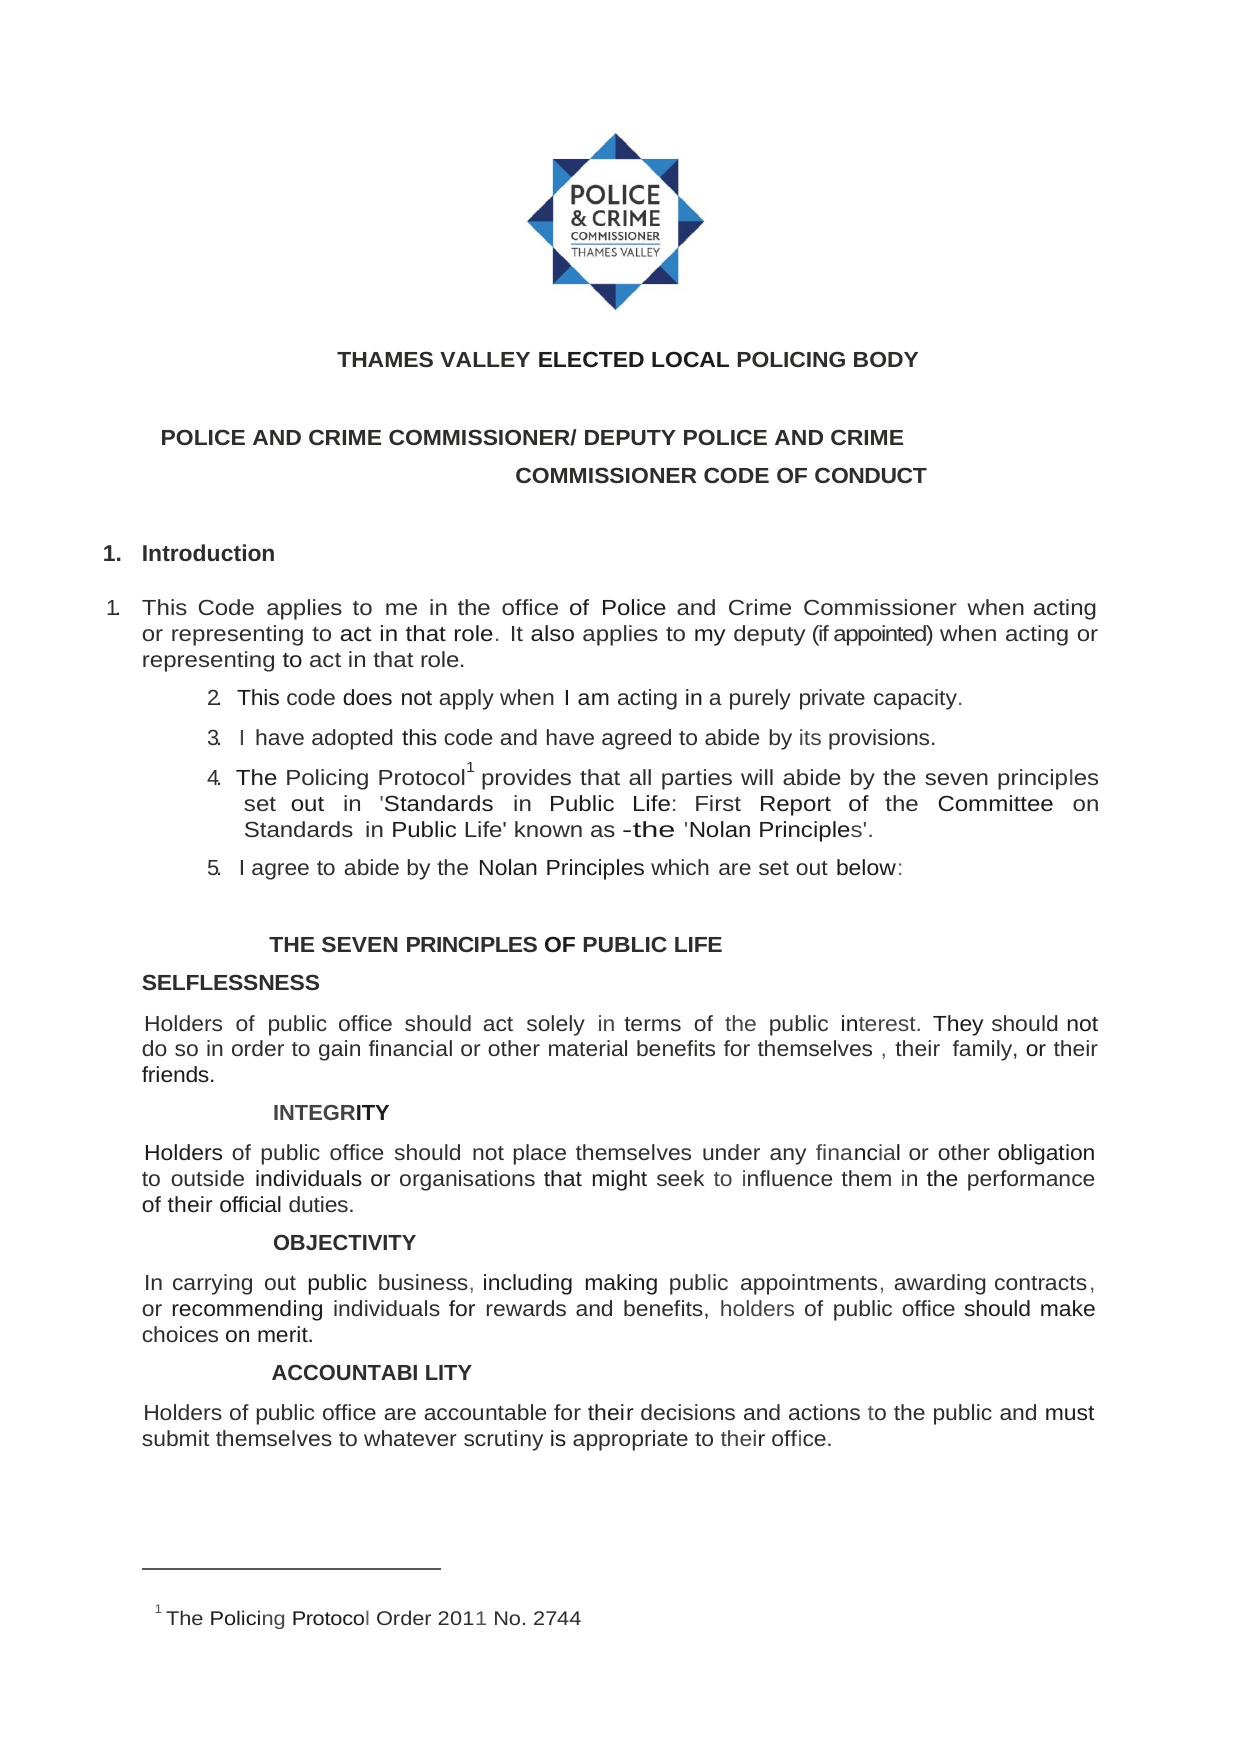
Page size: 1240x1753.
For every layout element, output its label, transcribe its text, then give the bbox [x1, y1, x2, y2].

list I agree to abide by the Nolan Principles which are set out below: [207, 855, 1110, 880]
text In carrying out public business, including making public appointments, awarding contracts, or recommending individuals for rewards and benefits, holders of public office should make choices on merit. [142, 1270, 1096, 1347]
subtitle THE SEVEN PRINCIPLES OF PUBLIC LIFE SELFLESSNESS [142, 932, 851, 996]
list The Policing Protocol1 provides that all parties will abide by the seven principles set out in 'Standards in Public Life: First Report of the Committee on Standards in Public Life' known as -the 'Nolan Principles'. [207, 759, 1099, 842]
text POLICE AND CRIME COMMISSIONER/ DEPUTY POLICE AND CRIME COMMISSIONER CODE OF CONDUCT [160, 425, 1091, 488]
subtitle OBJECTIVITY [273, 1230, 1110, 1255]
list This Code applies to me in the office of Police and Crime Commissioner when acting or representing to act in that role. It also applies to my deputy (if appointed) when acting or representing to act in that role. [106, 594, 1098, 672]
text Holders of public office should not place themselves under any financial or other obligation to outside individuals or organisations that might seek to influence them in the performance of their official duties. [142, 1140, 1095, 1217]
list This code does not apply when I am acting in a purely private capacity. [207, 685, 1110, 711]
list Introduction [103, 540, 1110, 567]
list I have adopted this code and have agreed to abide by its provisions. [207, 724, 1110, 749]
subtitle ACCOUNTABI LITY [271, 1360, 1110, 1385]
text 1 The Policing Protocol Order 2011 No. 2744 [154, 1602, 1110, 1630]
text Holders of public office are accountable for their decisions and actions to the public and must submit themselves to whatever scrutiny is appropriate to their office. [142, 1400, 1094, 1451]
text Holders of public office should act solely in terms of the public interest. They should not do so in order to gain financial or other material benefits for themselves , their family, or their friends. [142, 1011, 1098, 1087]
subtitle THAMES VALLEY ELECTED LOCAL POLICING BODY [145, 347, 1110, 372]
subtitle INTEGRITY [273, 1099, 1110, 1125]
